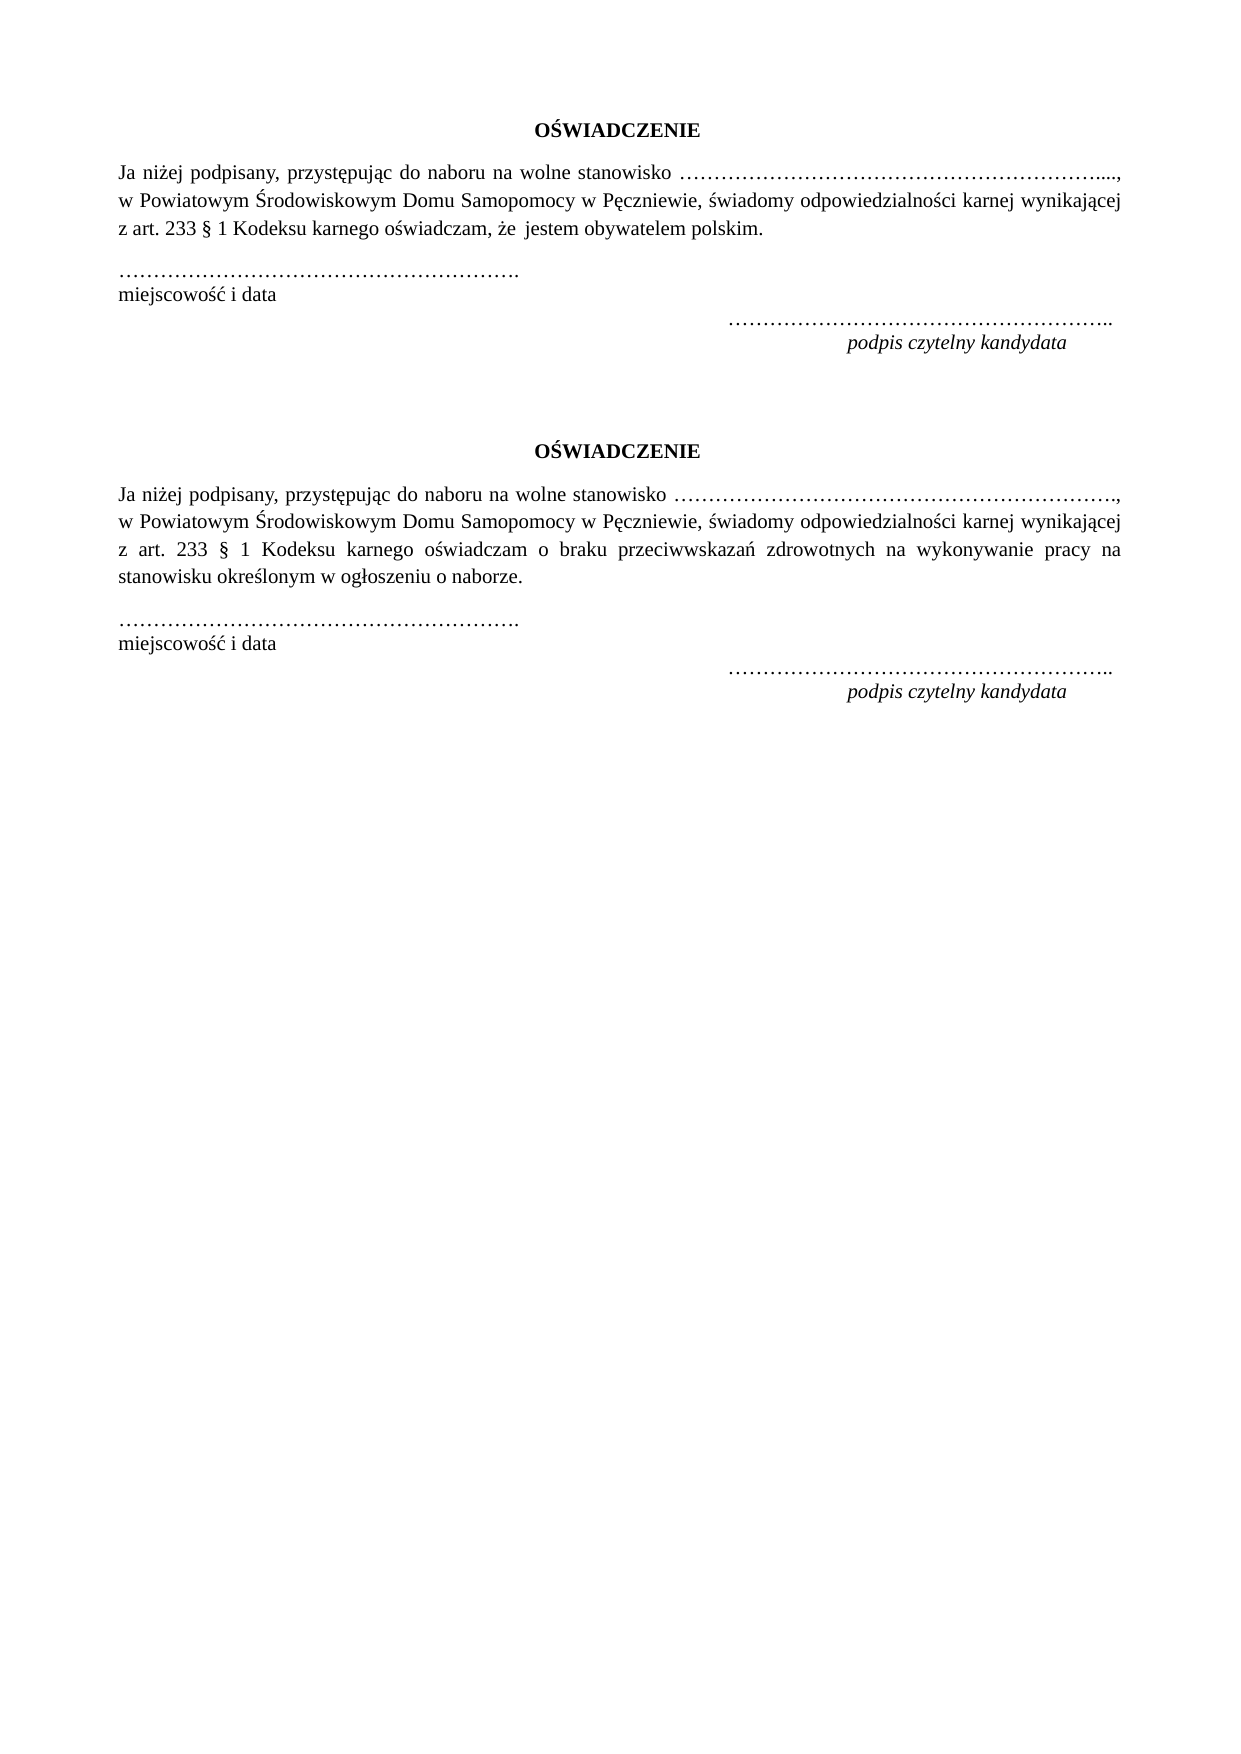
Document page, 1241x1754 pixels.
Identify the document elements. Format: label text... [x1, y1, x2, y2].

text podpis czytelny kandydata [118, 330, 1122, 354]
text Ja niżej podpisany, przystępując do naboru na wolne stanowisko ………………………………………………………., w Powiatowym Środowiskowym Domu Samopomocy w Pęczniewie, świadomy odpowiedzialności karnej wynikającej z art. 233 § 1 Kodeksu karnego oświadczam o braku przeciwwskazań zdrowotnych na wykonywanie pracy na stanowisku określonym w ogłoszeniu o naborze. [118, 482, 1122, 588]
text miejscowość i data [118, 631, 1122, 655]
text miejscowość i data [118, 282, 1122, 306]
text …………………………………………………. [118, 258, 1122, 282]
text ……………………………………………….. [118, 306, 1122, 330]
text …………………………………………………. [118, 607, 1122, 631]
text OŚWIADCZENIE [118, 118, 1122, 142]
text Ja niżej podpisany, przystępując do naboru na wolne stanowisko ……………………………………………………...., w Powiatowym Środowiskowym Domu Samopomocy w Pęczniewie, świadomy odpowiedzialności karnej wynikającej z art. 233 § 1 Kodeksu karnego oświadczam, że jestem obywatelem polskim. [118, 160, 1122, 239]
text OŚWIADCZENIE [118, 439, 1122, 463]
text podpis czytelny kandydata [118, 679, 1122, 703]
text ……………………………………………….. [118, 655, 1122, 679]
